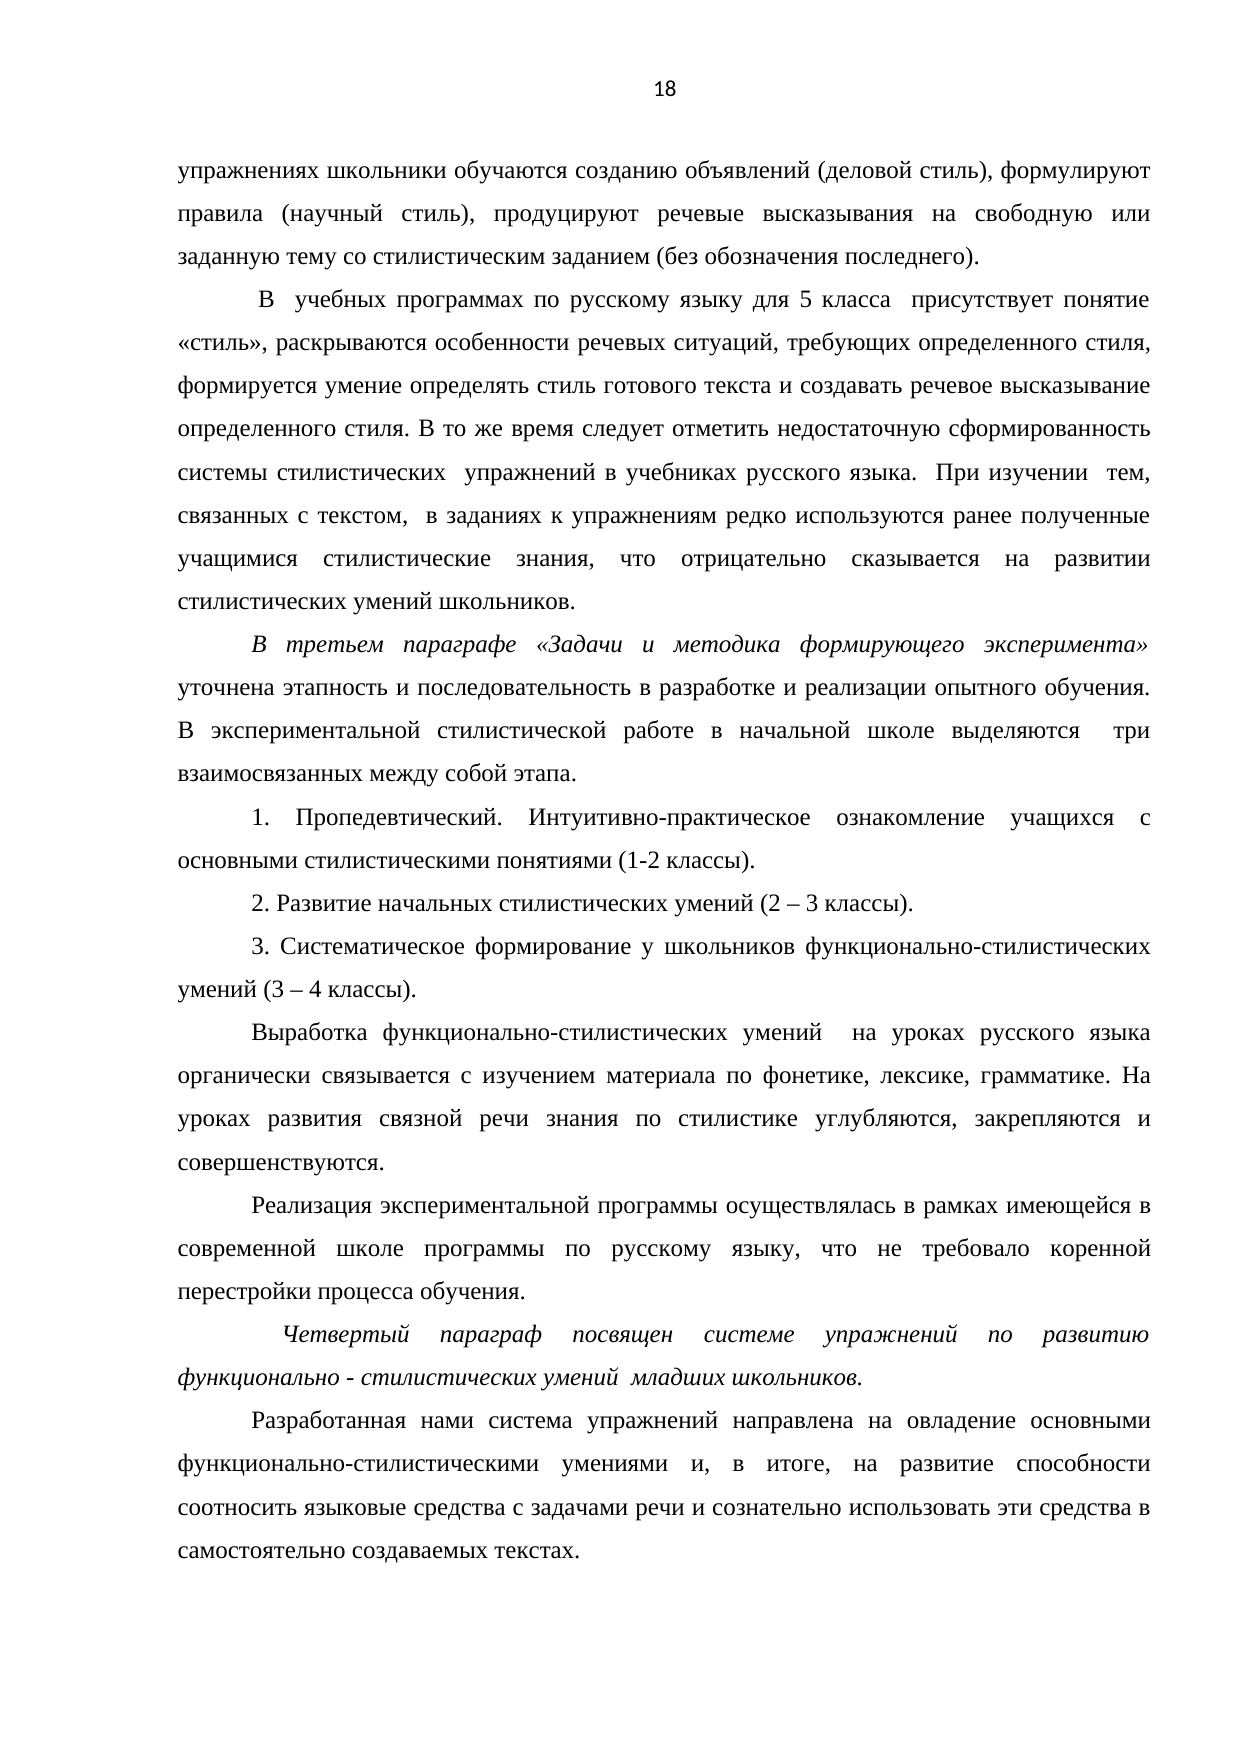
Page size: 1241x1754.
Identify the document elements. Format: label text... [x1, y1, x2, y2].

text упражнениях школьники обучаются созданию объявлений (деловой стиль), формулируют правила (научный стиль), продуцируют речевые высказывания на свободную или заданную тему со стилистическим заданием (без обозначения последнего). [177, 155, 1152, 270]
text 1. Пропедевтический. Интуитивно-практическое ознакомление учащихся с основными стилистическими понятиями (1-2 классы). [177, 802, 1152, 873]
text Реализация экспериментальной программы осуществлялась в рамках имеющейся в современной школе программы по русскому языку, что не требовало коренной перестройки процесса обучения. [177, 1190, 1152, 1305]
text 2. Развитие начальных стилистических умений (2 – 3 классы). [177, 888, 1152, 917]
text Четвертый параграф посвящен системе упражнений по развитию функционально - стилистических умений младших школьников. [177, 1319, 1152, 1391]
text В третьем параграфе «Задачи и методика формирующего эксперимента» уточнена этапность и последовательность в разработке и реализации опытного обучения. В экспериментальной стилистической работе в начальной школе выделяются три взаимосвязанных между собой этапа. [177, 629, 1152, 787]
text Выработка функционально-стилистических умений на уроках русского языка органически связывается с изучением материала по фонетике, лексике, грамматике. На уроках развития связной речи знания по стилистике углубляются, закрепляются и совершенствуются. [177, 1017, 1152, 1175]
text 3. Систематическое формирование у школьников функционально-стилистических умений (3 – 4 классы). [177, 931, 1152, 1003]
text В учебных программах по русскому языку для 5 класса присутствует понятие «стиль», раскрываются особенности речевых ситуаций, требующих определенного стиля, формируется умение определять стиль готового текста и создавать речевое высказывание определенного стиля. В то же время следует отметить недостаточную сформированность системы стилистических упражнений в учебниках русского языка. При изучении тем, связанных с текстом, в заданиях к упражнениям редко используются ранее полученные учащимися стилистические знания, что отрицательно сказывается на развитии стилистических умений школьников. [177, 284, 1152, 615]
text Разработанная нами система упражнений направлена на овладение основными функционально-стилистическими умениями и, в итоге, на развитие способности соотносить языковые средства с задачами речи и сознательно использовать эти средства в самостоятельно создаваемых текстах. [177, 1405, 1152, 1563]
